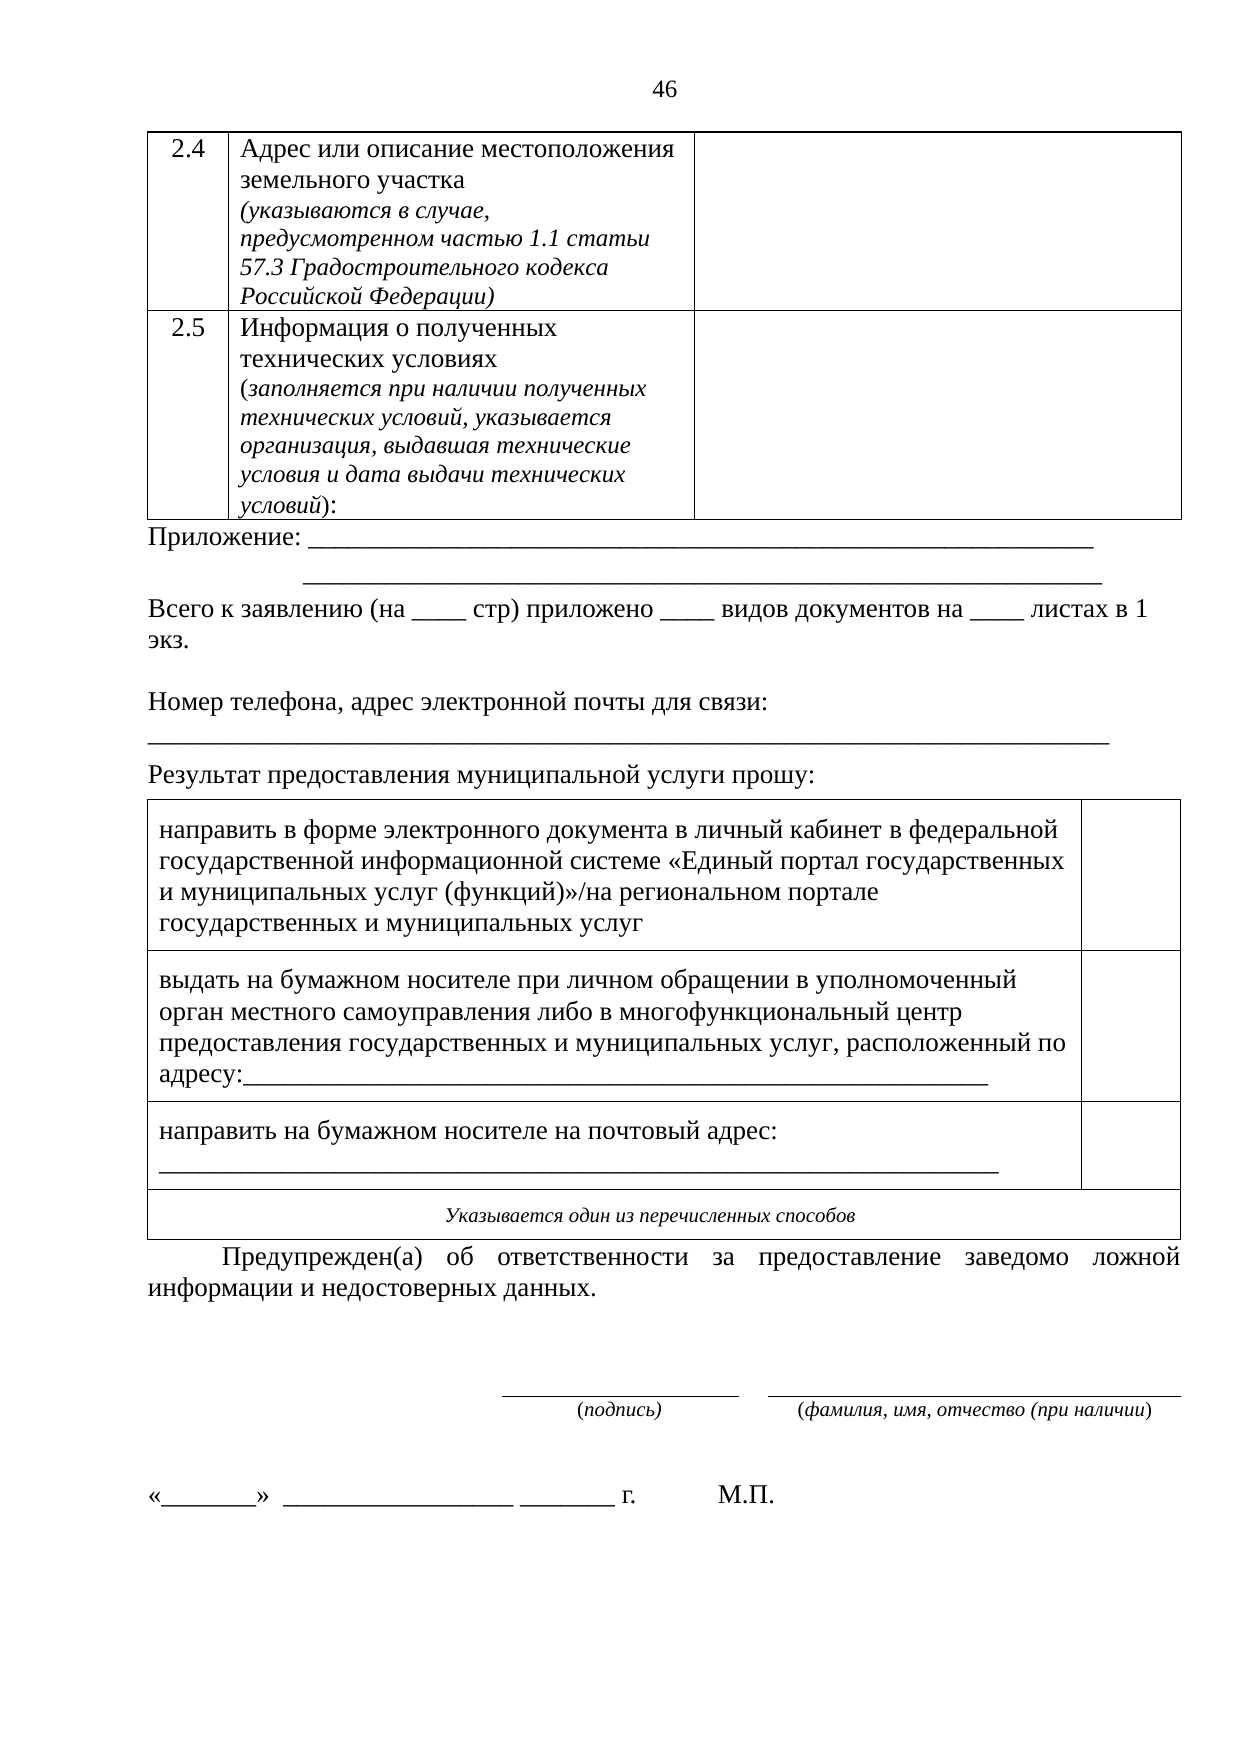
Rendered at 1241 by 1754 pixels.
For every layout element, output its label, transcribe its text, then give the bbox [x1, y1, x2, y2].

table_cell [739, 1396, 768, 1421]
table_header направить в форме электронного документа в личный кабинет в федеральной государственной информационной системе «Единый портал государственных и муниципальных услуг (функций)»/на региональном портале государственных и муниципальных услуг [148, 800, 1081, 950]
table_header [148, 1367, 473, 1396]
table_cell (фамилия, имя, отчество (при наличии) [768, 1397, 1181, 1421]
table_header [502, 1367, 738, 1396]
table_cell Адрес или описание местоположения земельного участка (указываются в случае, предусмотренном частью 1.1 статьи 57.3 Градостроительного кодекса Российской Федерации) [229, 133, 694, 310]
table_header [739, 1367, 768, 1396]
table_cell [1082, 951, 1180, 1101]
table_cell [1082, 1102, 1180, 1189]
table_cell [473, 1396, 502, 1421]
text Всего к заявлению (на ____ стр) приложено ____ видов документов на ____ листах в 1 экз. [148, 592, 1181, 654]
table_cell (подпись) [502, 1397, 738, 1421]
table_cell направить на бумажном носителе на почтовый адрес: ______________________________________________________________ [148, 1102, 1081, 1189]
table_header [1082, 800, 1180, 950]
text Приложение: __________________________________________________________ [148, 520, 1181, 551]
table_cell [695, 133, 1181, 310]
table_cell [695, 311, 1181, 519]
table_cell 2.4 [148, 133, 228, 310]
table_cell 2.5 [148, 311, 228, 519]
text Результат предоставления муниципальной услуги прошу: [148, 758, 1181, 789]
table_header [768, 1367, 1181, 1396]
table_cell выдать на бумажном носителе при личном обращении в уполномоченный орган местного самоуправления либо в многофункциональный центр предоставления государственных и муниципальных услуг, расположенный по адресу:_______________________________________________________ [148, 951, 1081, 1101]
text Номер телефона, адрес электронной почты для связи: _______________________________________________________________________ [148, 685, 1181, 747]
table_cell Указывается один из перечисленных способов [148, 1190, 1180, 1239]
table_cell [148, 1396, 473, 1421]
text ___________________________________________________________ [148, 556, 1181, 587]
table_cell Информация о полученных технических условиях (заполняется при наличии полученных технических условий, указывается организация, выдавшая технические условия и дата выдачи технических условий): [229, 311, 694, 519]
text «_______» _________________ _______ г. М.П. [148, 1478, 1211, 1509]
table_header [473, 1367, 502, 1396]
text Предупрежден(а) об ответственности за предоставление заведомо ложной информации и недостоверных данных. [148, 1240, 1181, 1302]
